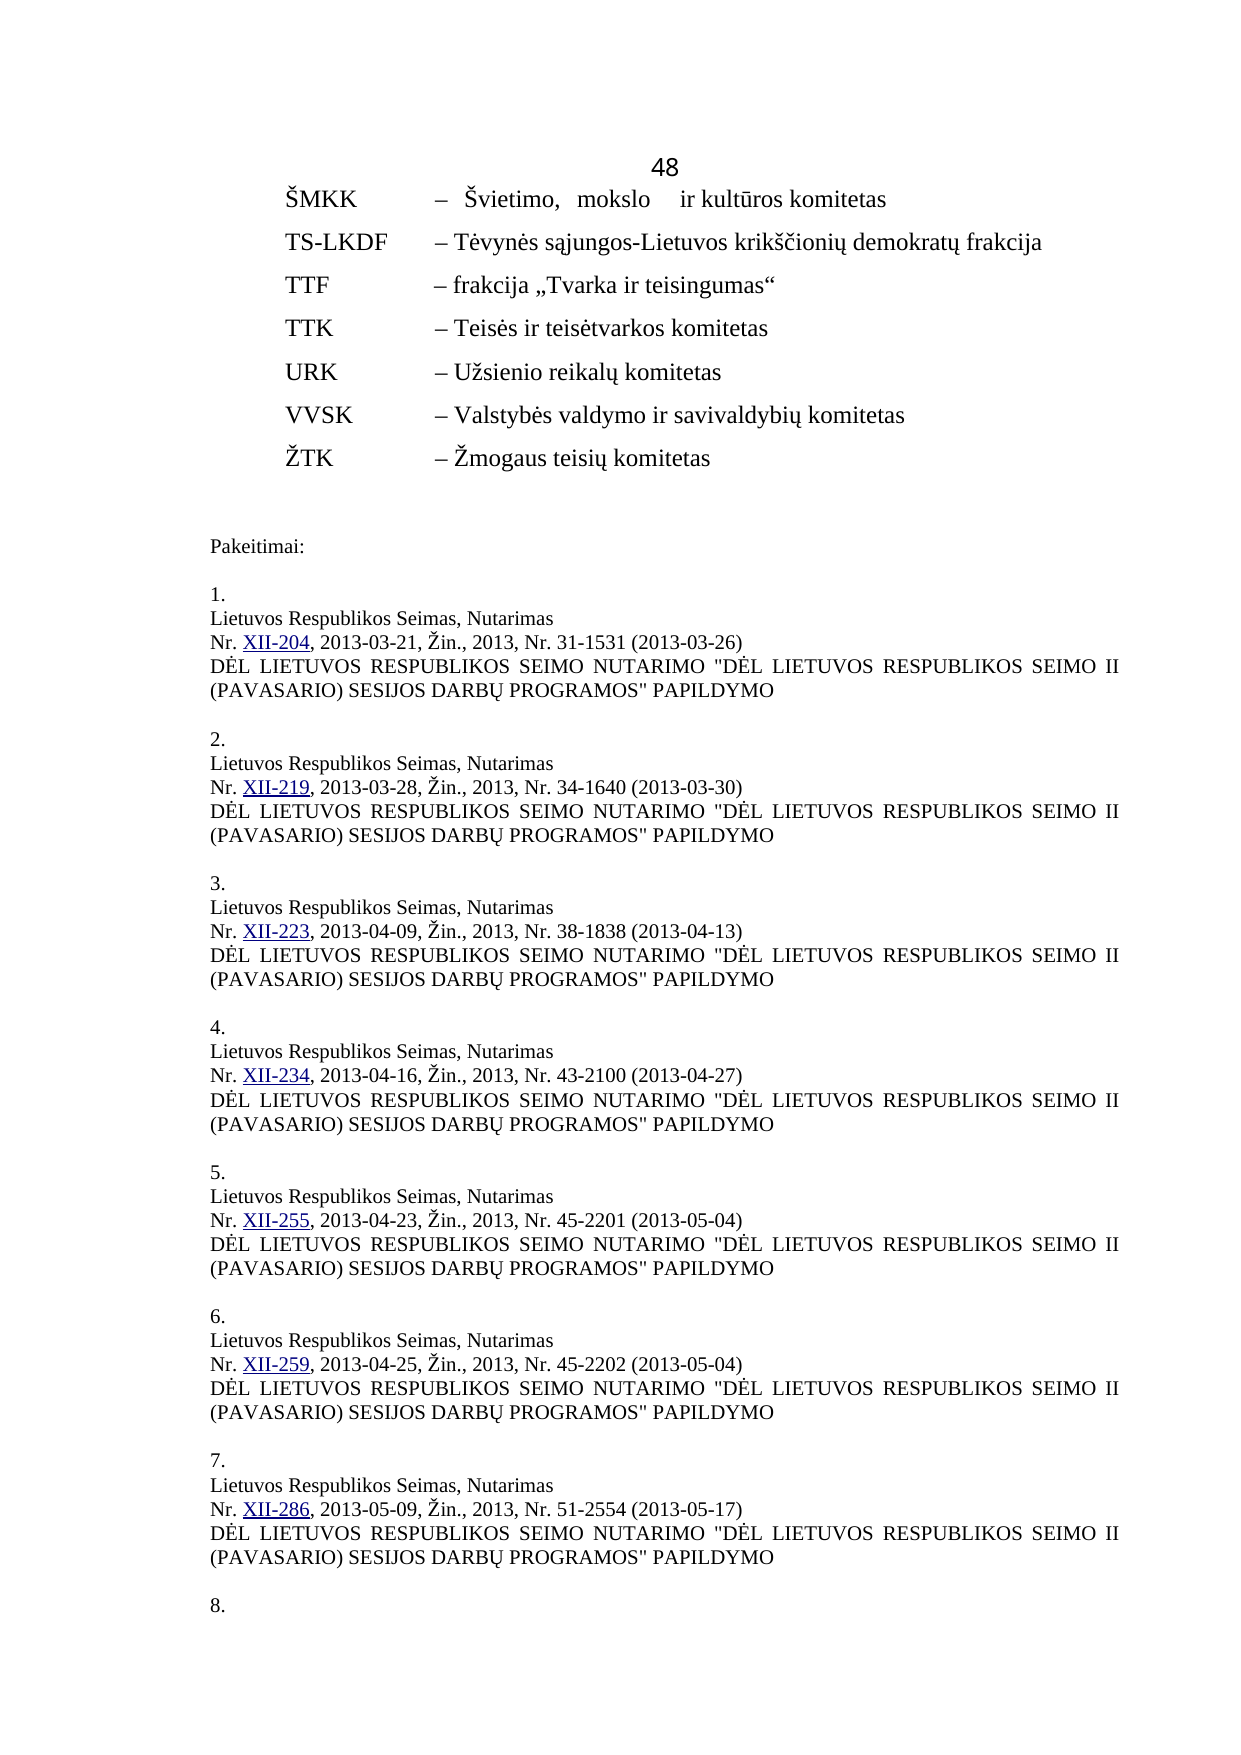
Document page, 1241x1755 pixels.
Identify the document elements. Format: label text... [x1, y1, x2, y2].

text Lietuvos Respublikos Seimas, Nutarimas [210, 895, 1120, 919]
text TTF – frakcija „Tvarka ir teisingumas“ [284, 270, 1120, 299]
text TTK – Teisės ir teisėtvarkos komitetas [210, 313, 1120, 342]
text DĖL LIETUVOS RESPUBLIKOS SEIMO NUTARIMO "DĖL LIETUVOS RESPUBLIKOS SEIMO II (PAVASARIO) SESIJOS DARBŲ PROGRAMOS" PAPILDYMO [210, 1376, 1120, 1424]
text DĖL LIETUVOS RESPUBLIKOS SEIMO NUTARIMO "DĖL LIETUVOS RESPUBLIKOS SEIMO II (PAVASARIO) SESIJOS DARBŲ PROGRAMOS" PAPILDYMO [210, 1232, 1120, 1280]
text DĖL LIETUVOS RESPUBLIKOS SEIMO NUTARIMO "DĖL LIETUVOS RESPUBLIKOS SEIMO II (PAVASARIO) SESIJOS DARBŲ PROGRAMOS" PAPILDYMO [210, 654, 1120, 702]
text DĖL LIETUVOS RESPUBLIKOS SEIMO NUTARIMO "DĖL LIETUVOS RESPUBLIKOS SEIMO II (PAVASARIO) SESIJOS DARBŲ PROGRAMOS" PAPILDYMO [210, 1087, 1120, 1136]
text 7. [210, 1448, 1120, 1472]
text Lietuvos Respublikos Seimas, Nutarimas [210, 751, 1120, 775]
text 2. [210, 727, 1120, 751]
text Nr. XII-204, 2013-03-21, Žin., 2013, Nr. 31-1531 (2013-03-26) [210, 630, 1120, 654]
text Nr. XII-255, 2013-04-23, Žin., 2013, Nr. 45-2201 (2013-05-04) [210, 1208, 1120, 1232]
text TS-LKDF – Tėvynės sąjungos-Lietuvos krikščionių demokratų frakcija [210, 227, 1120, 256]
text ŠMKK – Švietimo, mokslo ir kultūros komitetas [210, 184, 1120, 213]
text Nr. XII-219, 2013-03-28, Žin., 2013, Nr. 34-1640 (2013-03-30) [210, 775, 1120, 799]
text Lietuvos Respublikos Seimas, Nutarimas [210, 1184, 1120, 1208]
text 6. [210, 1304, 1120, 1328]
text ŽTK – Žmogaus teisių komitetas [210, 443, 1120, 472]
text Lietuvos Respublikos Seimas, Nutarimas [210, 1472, 1120, 1497]
text 3. [210, 871, 1120, 895]
text Lietuvos Respublikos Seimas, Nutarimas [210, 1328, 1120, 1352]
text Lietuvos Respublikos Seimas, Nutarimas [210, 1039, 1120, 1063]
text 4. [210, 1015, 1120, 1039]
text 1. [210, 582, 1120, 606]
text URK – Užsienio reikalų komitetas [210, 357, 1120, 385]
text Nr. XII-286, 2013-05-09, Žin., 2013, Nr. 51-2554 (2013-05-17) [210, 1497, 1120, 1521]
text Nr. XII-234, 2013-04-16, Žin., 2013, Nr. 43-2100 (2013-04-27) [210, 1063, 1120, 1087]
text Nr. XII-223, 2013-04-09, Žin., 2013, Nr. 38-1838 (2013-04-13) [210, 919, 1120, 943]
text Nr. XII-259, 2013-04-25, Žin., 2013, Nr. 45-2202 (2013-05-04) [210, 1352, 1120, 1376]
text 8. [210, 1593, 1120, 1617]
text DĖL LIETUVOS RESPUBLIKOS SEIMO NUTARIMO "DĖL LIETUVOS RESPUBLIKOS SEIMO II (PAVASARIO) SESIJOS DARBŲ PROGRAMOS" PAPILDYMO [210, 943, 1120, 991]
text VVSK – Valstybės valdymo ir savivaldybių komitetas [210, 400, 1120, 428]
text DĖL LIETUVOS RESPUBLIKOS SEIMO NUTARIMO "DĖL LIETUVOS RESPUBLIKOS SEIMO II (PAVASARIO) SESIJOS DARBŲ PROGRAMOS" PAPILDYMO [210, 1521, 1120, 1569]
text Pakeitimai: [210, 534, 1120, 558]
text 5. [210, 1160, 1120, 1184]
text DĖL LIETUVOS RESPUBLIKOS SEIMO NUTARIMO "DĖL LIETUVOS RESPUBLIKOS SEIMO II (PAVASARIO) SESIJOS DARBŲ PROGRAMOS" PAPILDYMO [210, 799, 1120, 847]
text Lietuvos Respublikos Seimas, Nutarimas [210, 606, 1120, 630]
